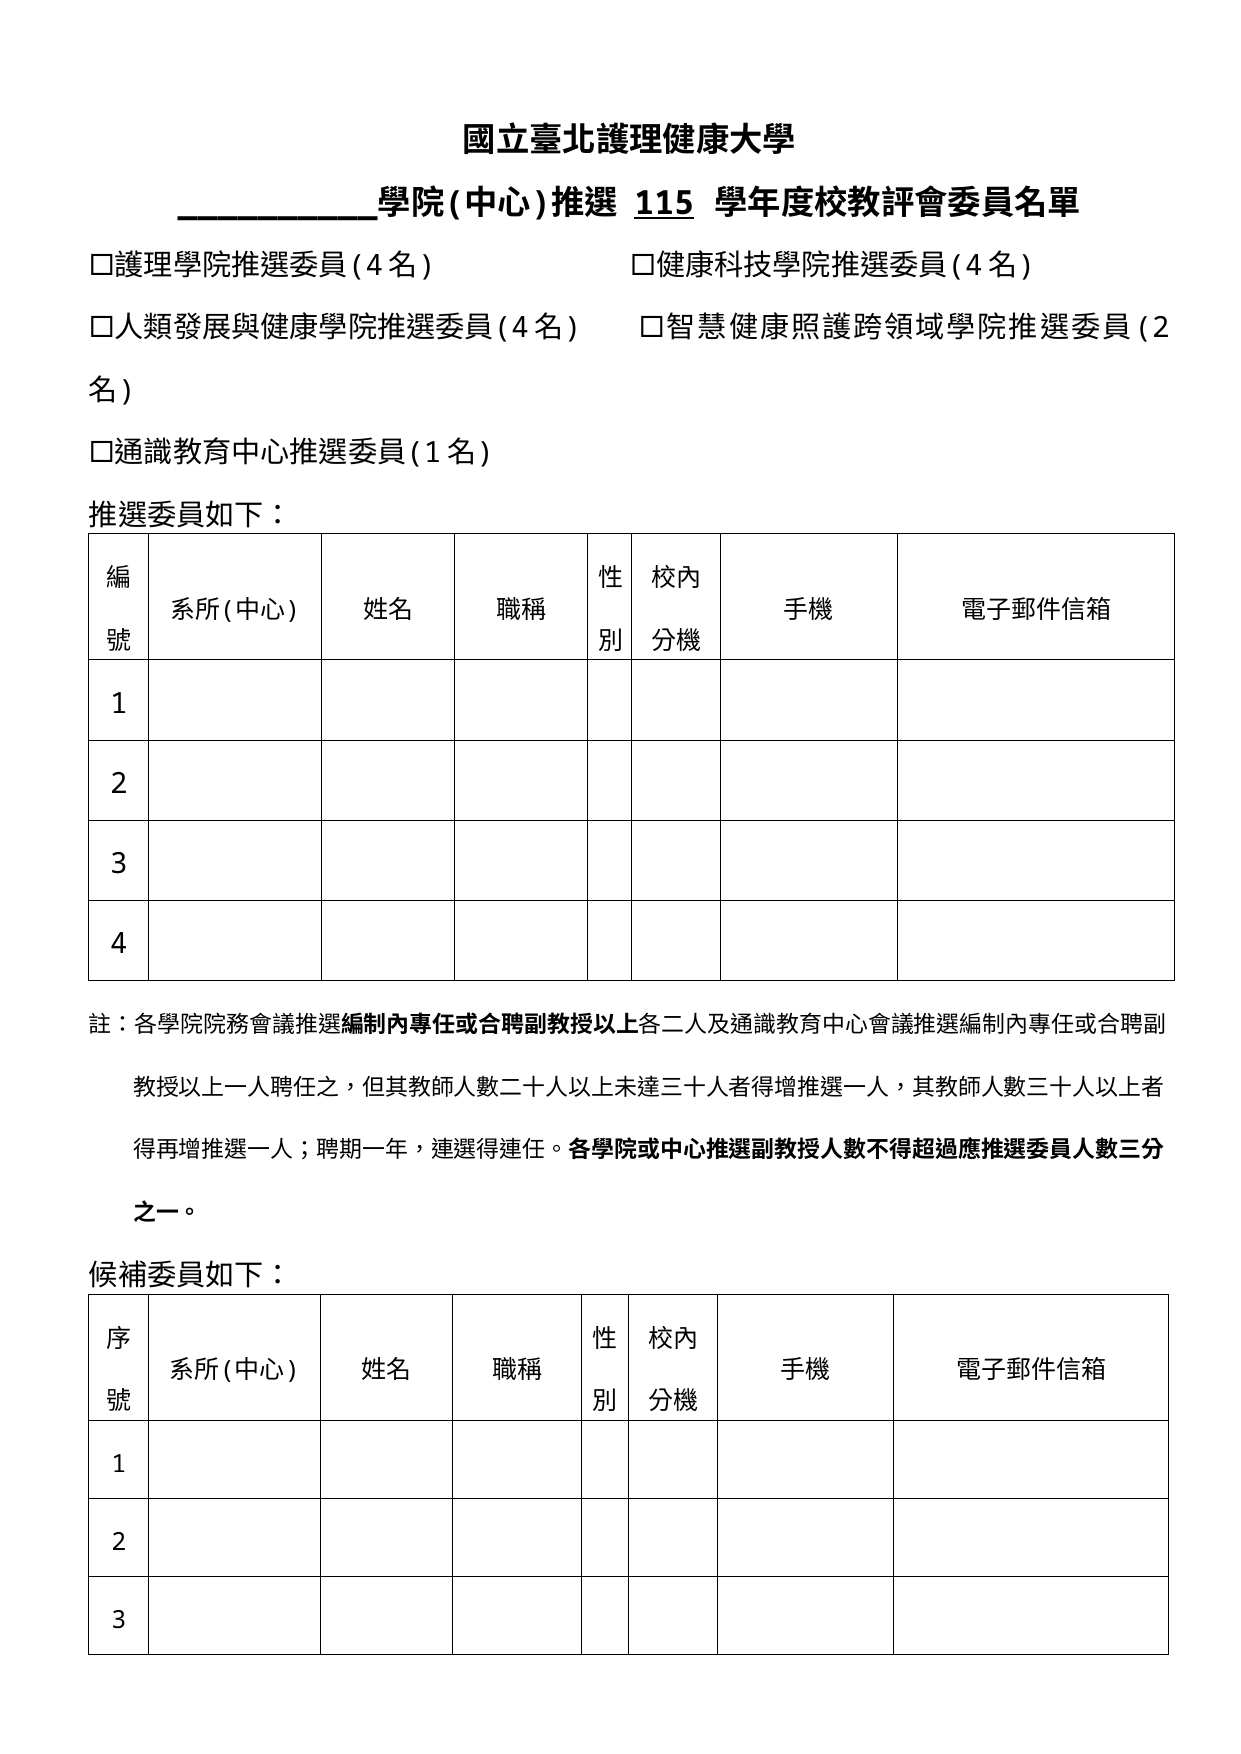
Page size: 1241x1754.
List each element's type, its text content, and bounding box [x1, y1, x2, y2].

table_cell [149, 1499, 320, 1576]
table_cell [322, 821, 454, 900]
text 護理學院推選委員(4名) 健康科技學院推選委員(4名) [89, 221, 1169, 283]
table_header 姓名 [321, 1295, 452, 1420]
table_cell [718, 1499, 893, 1576]
table_header 序號 [89, 1295, 148, 1420]
table_header 系所(中心) [149, 1295, 320, 1420]
table_cell [453, 1499, 581, 1576]
table_cell 4 [89, 901, 148, 980]
table_cell [588, 901, 631, 980]
table_cell 2 [89, 741, 148, 820]
table_cell [455, 660, 587, 739]
table_cell [322, 741, 454, 820]
table_cell [629, 1499, 717, 1576]
table_cell [453, 1577, 581, 1653]
table_header 姓名 [322, 534, 454, 659]
table_header 電子郵件信箱 [894, 1295, 1168, 1420]
table_header 性別 [588, 534, 631, 659]
table_cell [632, 821, 720, 900]
table_cell [721, 821, 897, 900]
table_cell 1 [89, 1421, 148, 1498]
table_header 校內分機 [629, 1295, 717, 1420]
table_cell [322, 660, 454, 739]
table_cell [632, 741, 720, 820]
table_header 手機 [721, 534, 897, 659]
table_cell [898, 821, 1174, 900]
table_cell 1 [89, 660, 148, 739]
table_cell [894, 1499, 1168, 1576]
table_cell [721, 660, 897, 739]
text 通識教育中心推選委員(1名) [89, 408, 1169, 471]
table_cell [149, 901, 321, 980]
table_cell [455, 821, 587, 900]
table_cell 2 [89, 1499, 148, 1576]
table_cell [453, 1421, 581, 1498]
table_cell 3 [89, 821, 148, 900]
table_cell [718, 1421, 893, 1498]
table_cell [455, 741, 587, 820]
table_cell [582, 1577, 628, 1653]
text 人類發展與健康學院推選委員(4名) 智慧健康照護跨領域學院推選委員(2名) [89, 283, 1169, 408]
table_cell [149, 1577, 320, 1653]
table_cell [898, 741, 1174, 820]
table_cell [321, 1577, 452, 1653]
table_cell [632, 660, 720, 739]
table_cell [894, 1421, 1168, 1498]
table_cell [149, 741, 321, 820]
table_cell [718, 1577, 893, 1653]
table_cell [149, 821, 321, 900]
table_header 手機 [718, 1295, 893, 1420]
table_cell [588, 741, 631, 820]
text 候補委員如下： [89, 1231, 1169, 1294]
table_cell [588, 660, 631, 739]
table_cell [898, 901, 1174, 980]
text __________學院(中心)推選 115 學年度校教評會委員名單 [89, 158, 1169, 221]
table_cell [721, 741, 897, 820]
table_cell [894, 1577, 1168, 1653]
table_cell [149, 660, 321, 739]
table_cell [582, 1499, 628, 1576]
table_cell [149, 1421, 320, 1498]
table_cell [588, 821, 631, 900]
table_header 系所(中心) [149, 534, 321, 659]
table_header 電子郵件信箱 [898, 534, 1174, 659]
table_cell [629, 1577, 717, 1653]
table_cell [632, 901, 720, 980]
table_cell [321, 1499, 452, 1576]
table_header 職稱 [455, 534, 587, 659]
text 推選委員如下： [89, 471, 1169, 533]
table_cell [721, 901, 897, 980]
table_header 校內分機 [632, 534, 720, 659]
table_header 性別 [582, 1295, 628, 1420]
table_cell [455, 901, 587, 980]
table_cell [582, 1421, 628, 1498]
table_header 職稱 [453, 1295, 581, 1420]
table_cell [321, 1421, 452, 1498]
table_cell [629, 1421, 717, 1498]
text 國立臺北護理健康大學 [89, 96, 1169, 158]
table_cell 3 [89, 1577, 148, 1653]
table_header 編號 [89, 534, 148, 659]
table_cell [898, 660, 1174, 739]
table_cell [322, 901, 454, 980]
text 註：各學院院務會議推選編制內專任或合聘副教授以上各二人及通識教育中心會議推選編制內專任或合聘副教授以上一人聘任之，但其教師人數二十人以上未達三十人者得增推選一人，其教師人數三十人以上者得再增推選一人；聘期一年，連選得連任。各學院或中心推選副教授人數不得超過應推選委員人數三分之一。 [89, 981, 1169, 1231]
